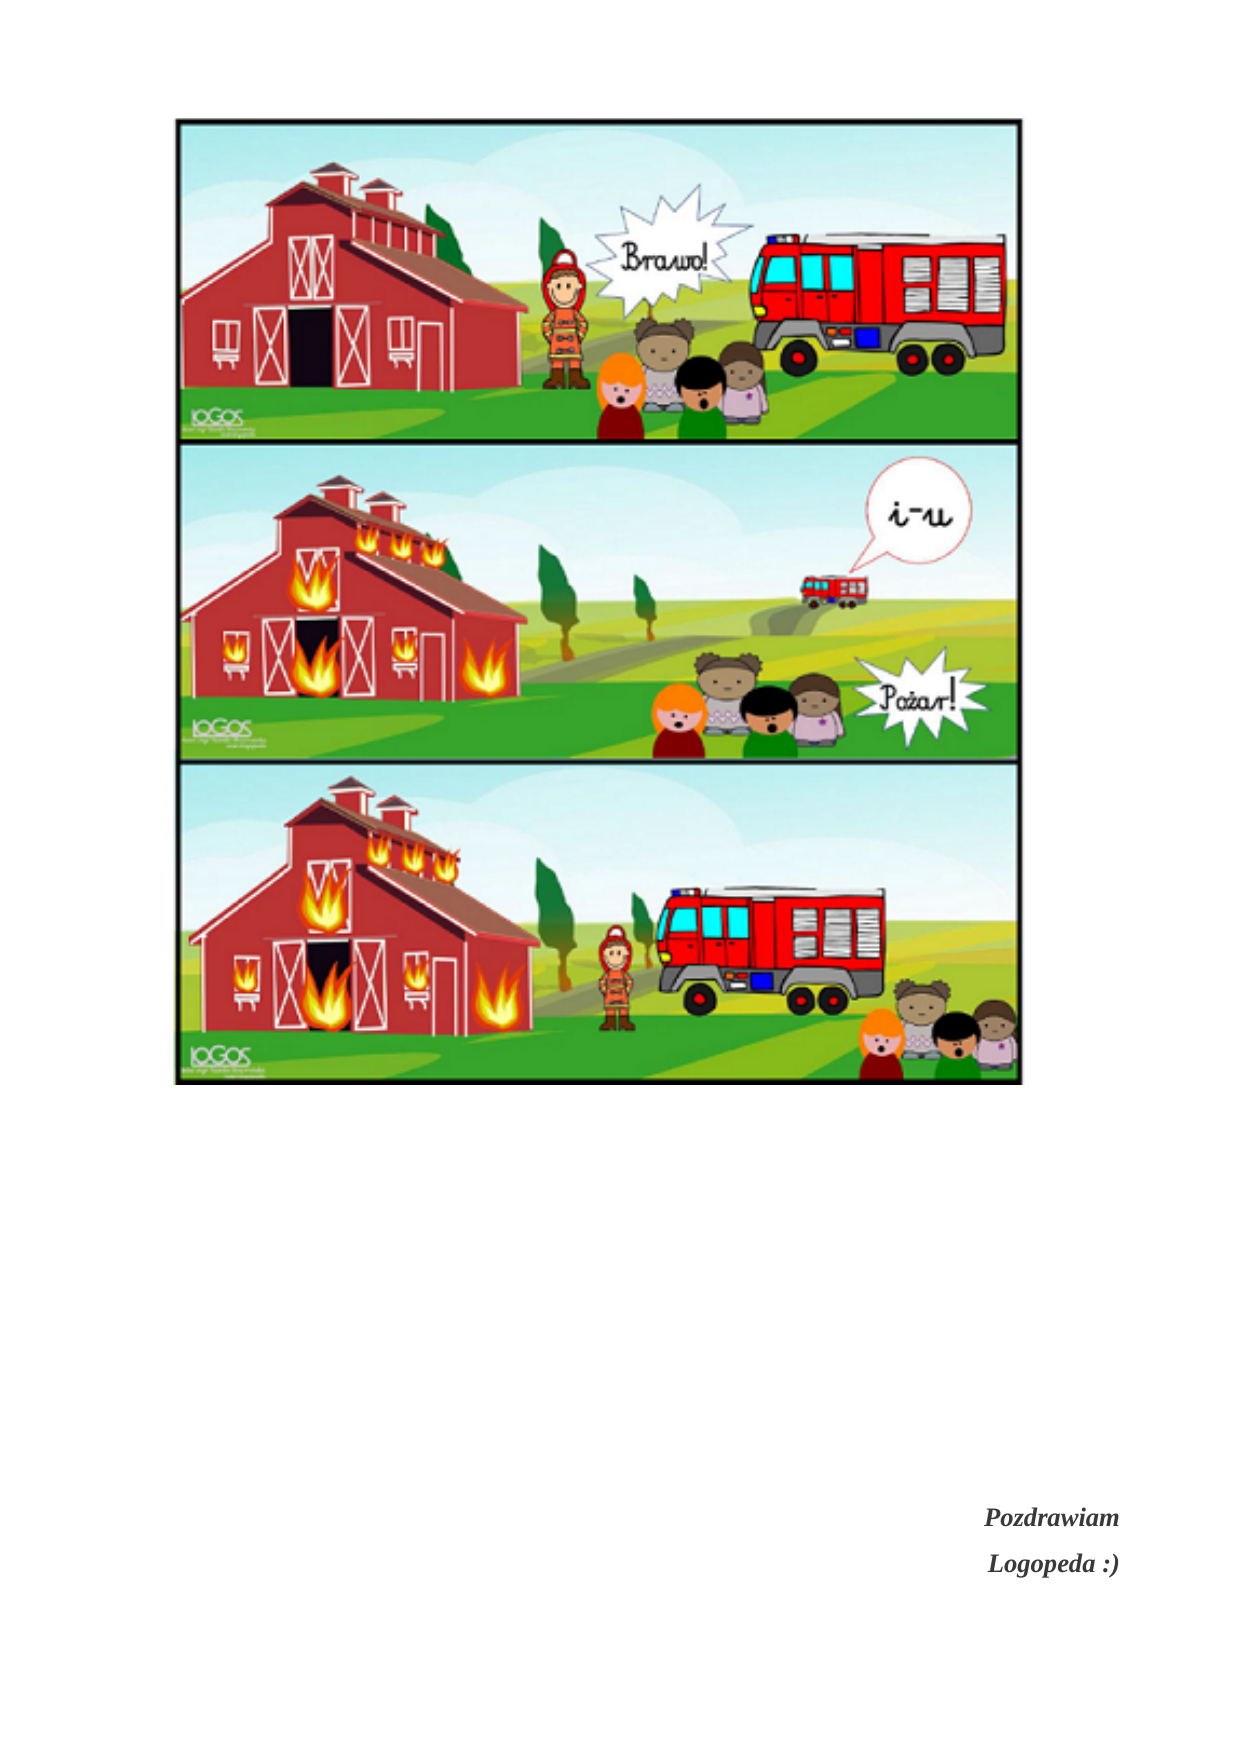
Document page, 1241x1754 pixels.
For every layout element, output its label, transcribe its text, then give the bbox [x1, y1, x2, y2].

text Logopeda :) [118, 1548, 1122, 1578]
picture [118, 118, 1081, 1085]
text Pozdrawiam [118, 1502, 1122, 1533]
